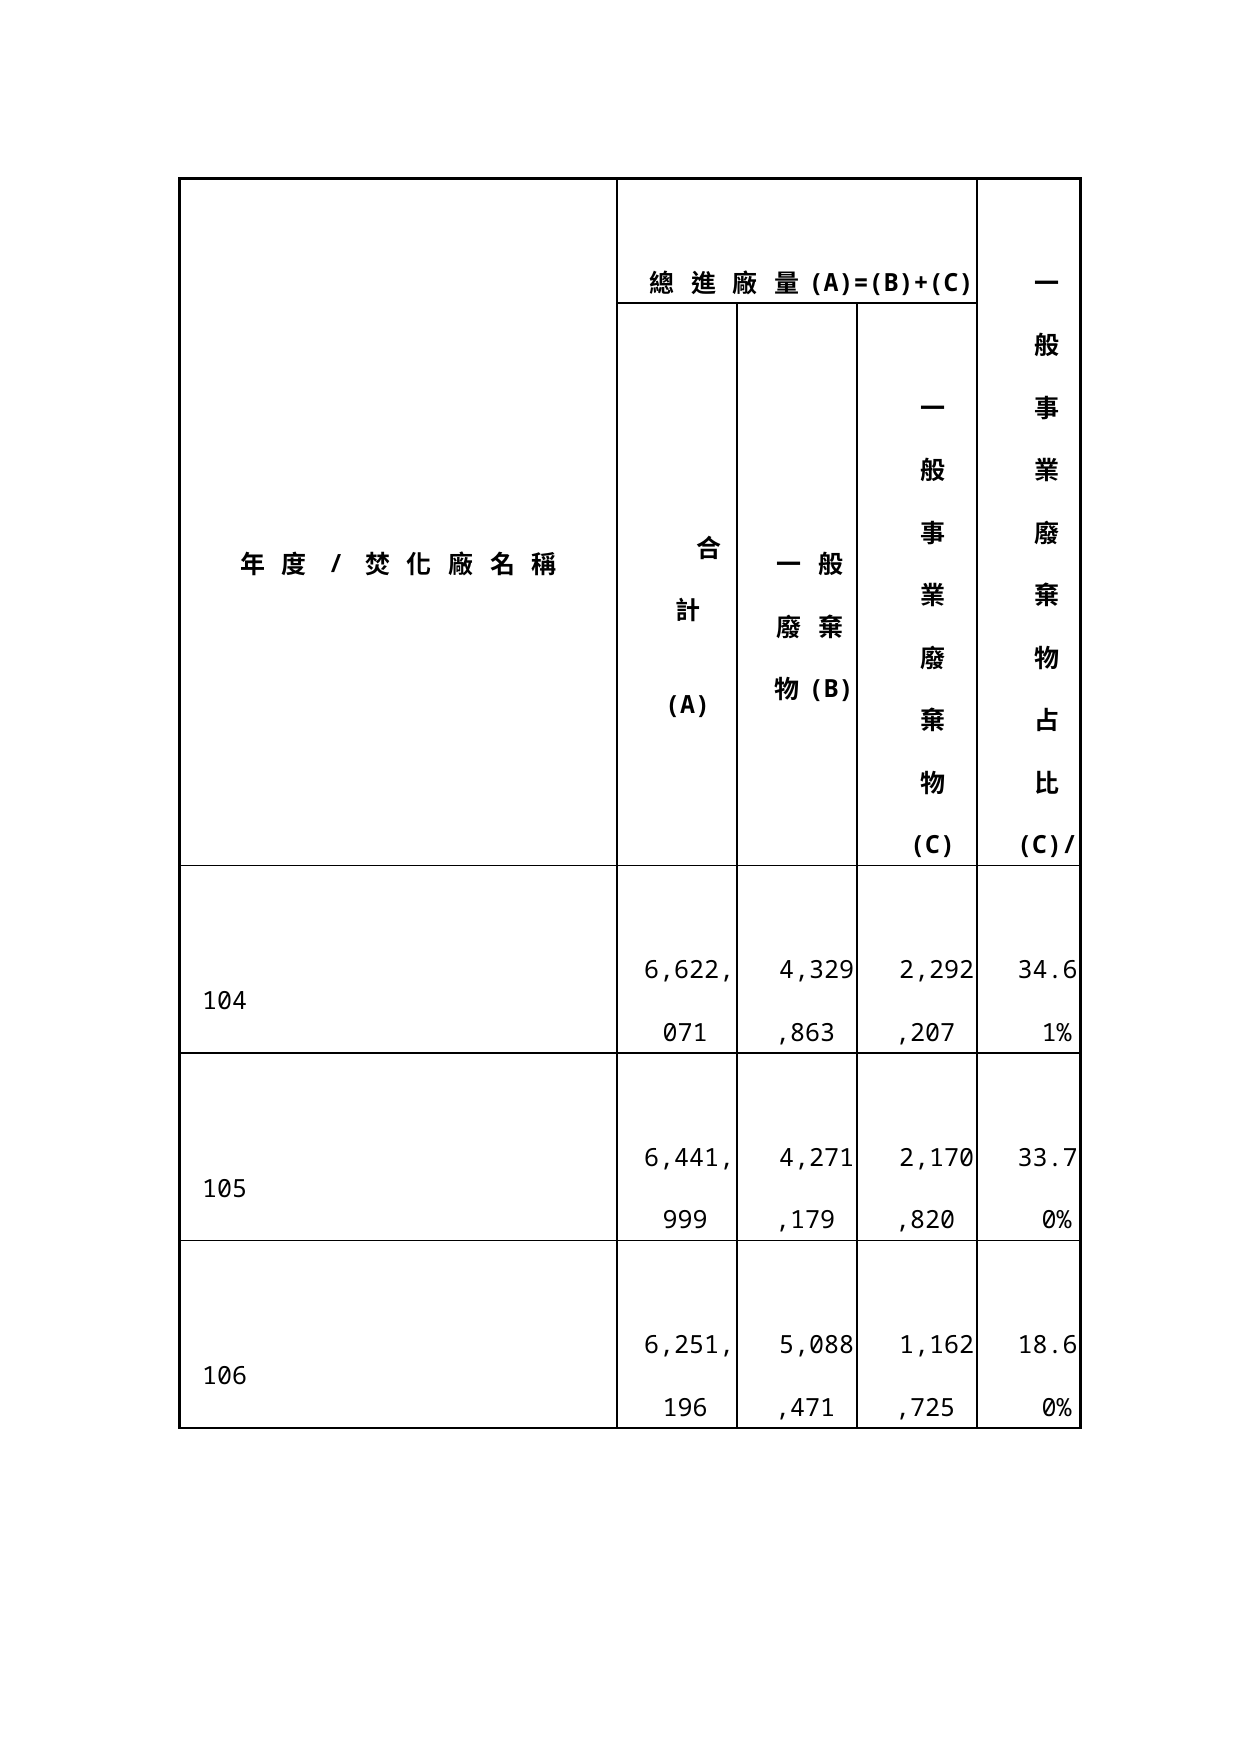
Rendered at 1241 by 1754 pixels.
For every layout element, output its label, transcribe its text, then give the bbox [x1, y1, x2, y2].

table_cell 34.61% [978, 866, 1079, 1052]
table_cell 6,622,071 [618, 866, 736, 1052]
table_cell 4,271,179 [738, 1054, 856, 1240]
table_cell 2,292,207 [858, 866, 976, 1052]
table_cell 一般廢棄物(B) [738, 304, 856, 865]
table_header 一般事業廢棄物占比(C)/(A) [978, 180, 1079, 865]
table_cell 6,441,999 [618, 1054, 736, 1240]
table_cell 一般事業廢棄物(C) [858, 304, 976, 865]
table_cell 4,329,863 [738, 866, 856, 1052]
table_cell 104 [181, 866, 616, 1052]
table_cell 2,170,820 [858, 1054, 976, 1240]
table_header 總進廠量(A)=(B)+(C) [618, 180, 976, 302]
table_cell 105 [181, 1054, 616, 1240]
table_cell 合計 (A) [618, 304, 736, 865]
table_cell 33.70% [978, 1054, 1079, 1240]
table_cell 5,088,471 [738, 1241, 856, 1427]
table_header 年度/焚化廠名稱 [181, 180, 616, 865]
table_cell 18.60% [978, 1241, 1079, 1427]
table_cell 6,251,196 [618, 1241, 736, 1427]
table_cell 1,162,725 [858, 1241, 976, 1427]
table_cell 106 [181, 1241, 616, 1427]
